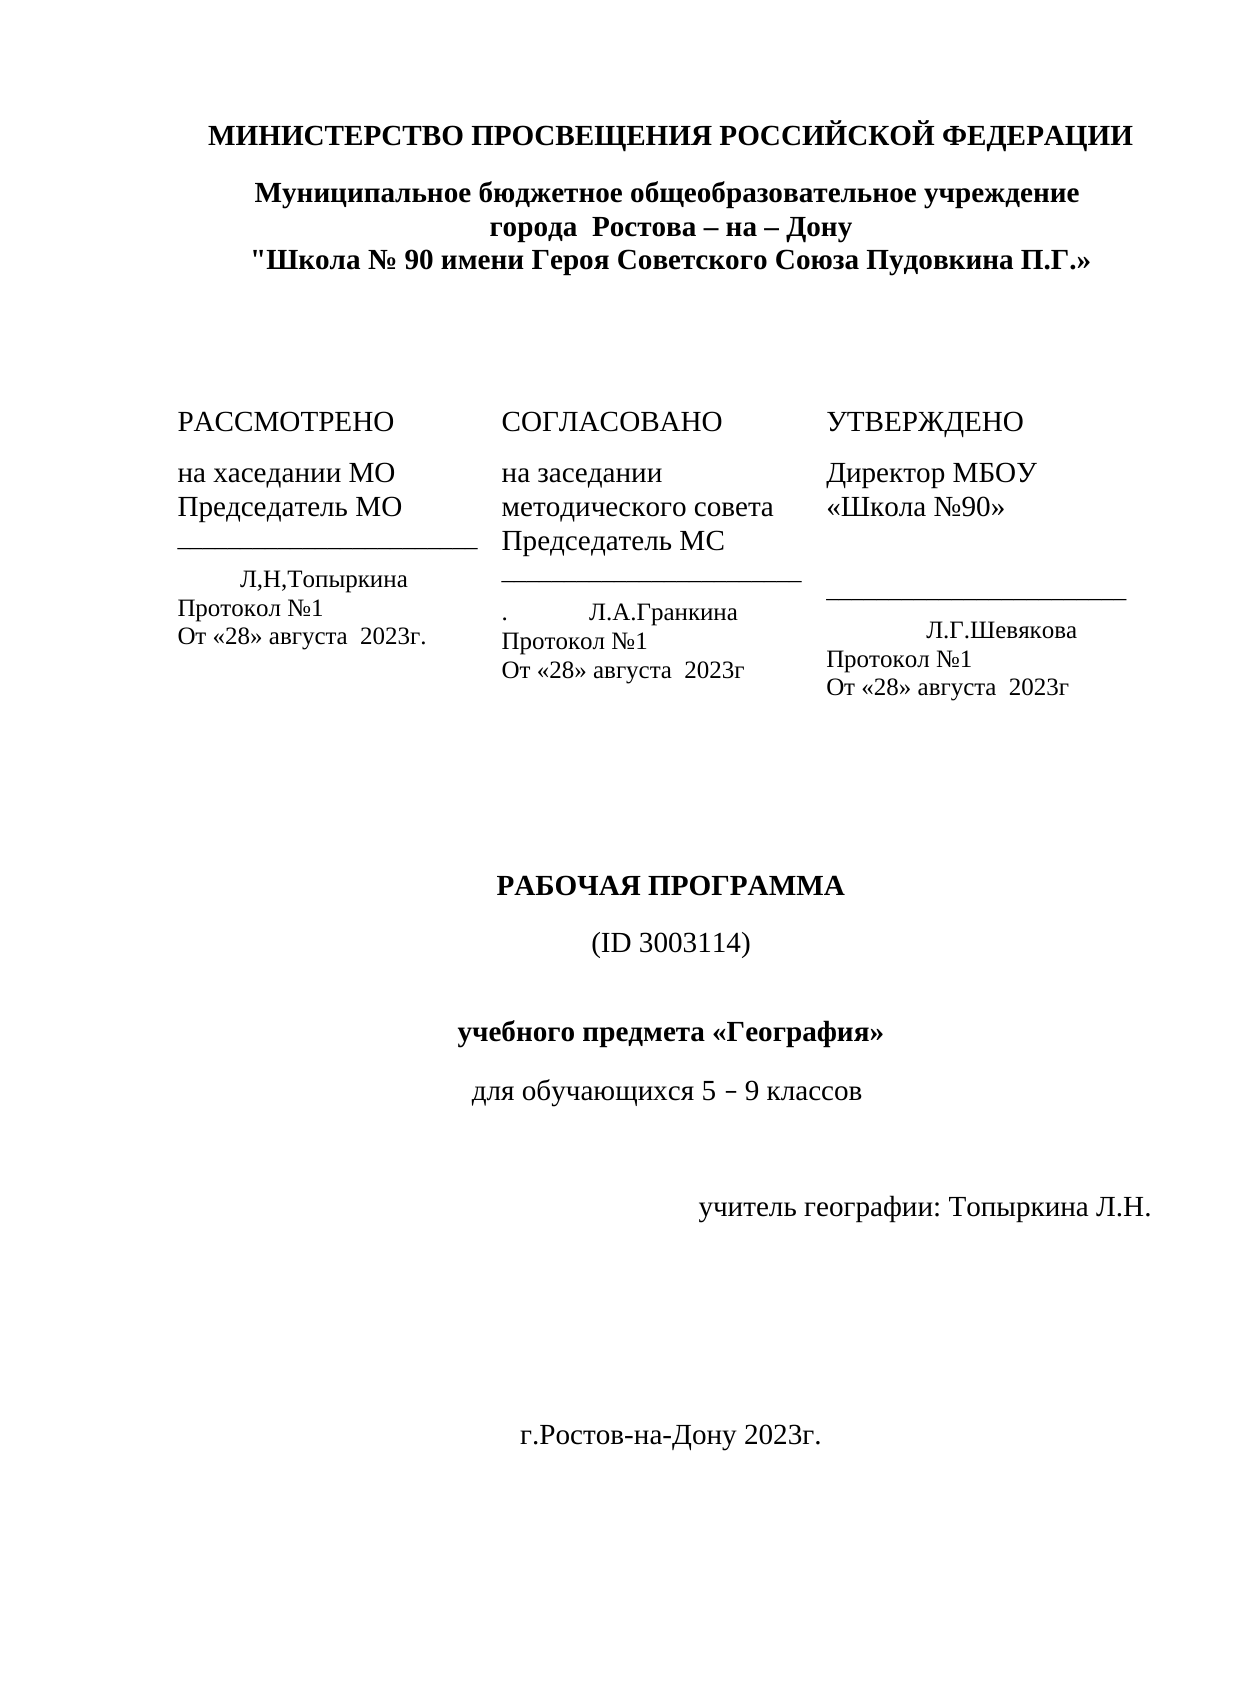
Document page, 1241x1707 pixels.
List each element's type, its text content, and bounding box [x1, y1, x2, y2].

text учитель географии: Топыркина Л.Н. [190, 1189, 1152, 1223]
text Муниципальное бюджетное общеобразовательное учреждение [190, 175, 1152, 209]
table_header СОГЛАСОВАНО на заседании методического совета Председатель МС ________________________ . Л.А.Гранкина Протокол №1 От «28» августа 2023г [490, 405, 815, 701]
text РАБОЧАЯ ПРОГРАММА [190, 868, 1152, 902]
text учебного предмета «География» [190, 1014, 1152, 1048]
text "Школа № 90 имени Героя Советского Союза Пудовкина П.Г.» [190, 242, 1152, 276]
text ‌ [190, 733, 1152, 767]
text МИНИСТЕРСТВО ПРОСВЕЩЕНИЯ РОССИЙСКОЙ ФЕДЕРАЦИИ [190, 118, 1152, 152]
text (ID 3003114) [190, 925, 1152, 959]
table_header РАССМОТРЕНО на хаседании МО Председатель МО ________________________ Л,Н,Топыркина Протокол №1 От «28» августа 2023г. [166, 405, 490, 701]
text г.Ростов-на-Дону 2023г. [190, 1417, 1152, 1451]
text для обучающихся 5 – 9 классов [190, 1072, 1152, 1107]
text города Ростова – на – Дону [190, 209, 1152, 242]
table_header УТВЕРЖДЕНО Директор МБОУ «Школа №90» ________________________ Л.Г.Шевякова Протокол №1 От «28» августа 2023г [815, 405, 1139, 701]
